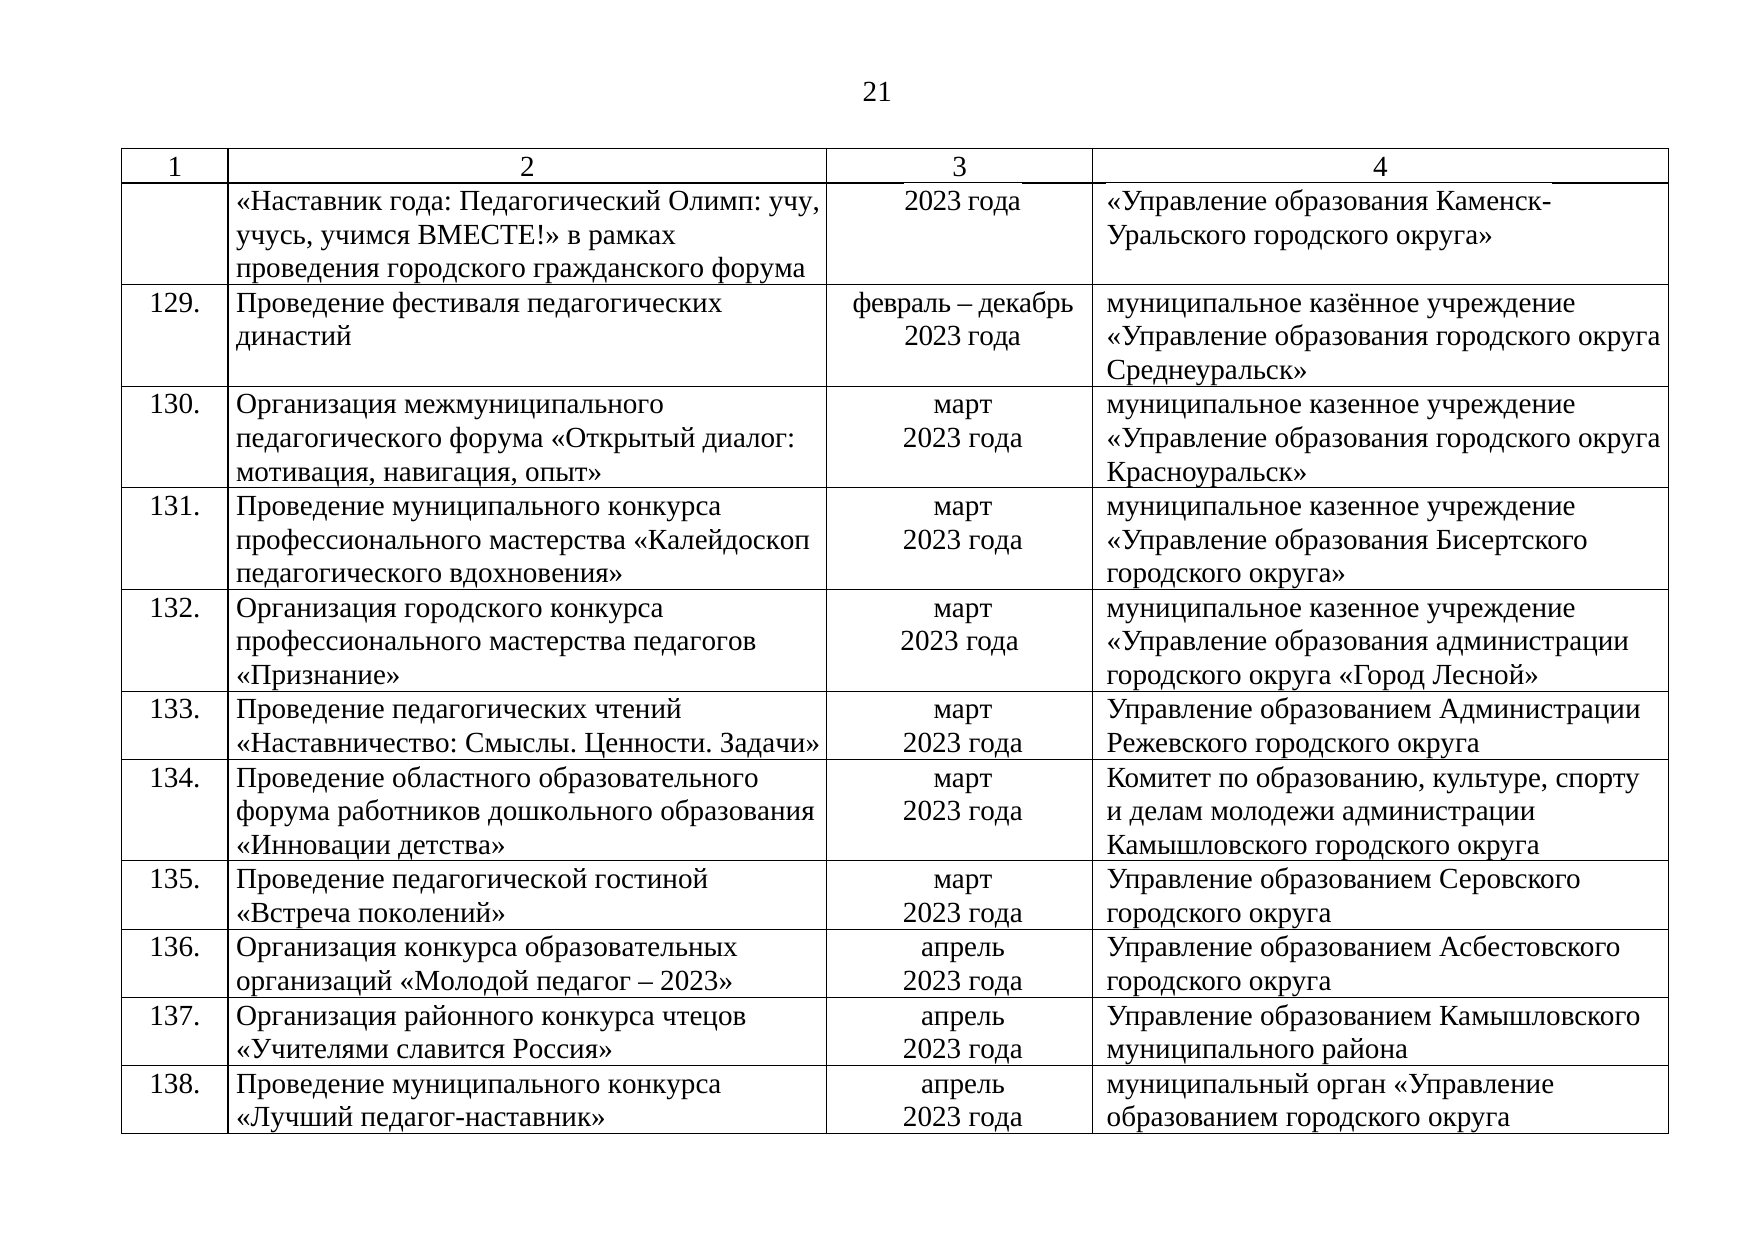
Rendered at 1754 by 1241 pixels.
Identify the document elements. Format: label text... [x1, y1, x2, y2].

table_cell Проведение фестиваля педагогических династий [229, 285, 826, 386]
table_cell апрель 2023 года [827, 998, 1092, 1065]
table_cell Проведение муниципального конкурса «Лучший педагог-наставник» [229, 1066, 826, 1133]
table_cell муниципальное казенное учреждение «Управление образования Бисертского городского округа» [1093, 488, 1668, 589]
table_cell февраль – декабрь 2023 года [827, 285, 1092, 386]
table_cell [122, 590, 227, 691]
table_cell [122, 285, 227, 386]
table_cell Организация районного конкурса чтецов «Учителями славится Россия» [229, 998, 826, 1065]
table_header 2 [229, 149, 826, 182]
table_cell [122, 861, 227, 928]
table_cell Проведение педагогической гостиной «Встреча поколений» [229, 861, 826, 928]
table_cell [122, 387, 227, 487]
table_cell март 2023 года [827, 590, 1092, 691]
table_cell март 2023 года [827, 760, 1092, 860]
table_cell Организация городского конкурса профессионального мастерства педагогов «Признание» [229, 590, 826, 691]
table_cell март 2023 года [827, 861, 1092, 928]
table_cell [122, 488, 227, 589]
table_header 1 [122, 149, 227, 182]
table_cell [122, 1066, 227, 1133]
table_cell муниципальное казенное учреждение «Управление образования администрации городского округа «Город Лесной» [1093, 590, 1668, 691]
table_header 4 [1093, 149, 1668, 182]
table_cell [122, 184, 227, 284]
table_cell «Управление образования Каменск-Уральского городского округа» [1093, 184, 1668, 284]
table_header 3 [827, 149, 1092, 182]
table_cell Комитет по образованию, культуре, спорту и делам молодежи администрации Камышловского городского округа [1093, 760, 1668, 860]
table_cell Организация межмуниципального педагогического форума «Открытый диалог: мотивация, навигация, опыт» [229, 387, 826, 487]
table_cell Организация конкурса образовательных организаций «Молодой педагог – 2023» [229, 930, 826, 997]
table_cell Проведение областного образовательного форума работников дошкольного образования «Инновации детства» [229, 760, 826, 860]
table_cell [122, 760, 227, 860]
table_cell март 2023 года [827, 692, 1092, 759]
table_cell муниципальное казенное учреждение «Управление образования городского округа Красноуральск» [1093, 387, 1668, 487]
table_cell март 2023 года [827, 488, 1092, 589]
table_cell [122, 998, 227, 1065]
table_cell Проведение муниципального конкурса профессионального мастерства «Калейдоскоп педагогического вдохновения» [229, 488, 826, 589]
table_cell Управление образованием Асбестовского городского округа [1093, 930, 1668, 997]
table_cell март 2023 года [827, 387, 1092, 487]
table_cell 2023 года [827, 184, 1092, 284]
table_cell муниципальное казённое учреждение «Управление образования городского округа Среднеуральск» [1093, 285, 1668, 386]
table_cell [122, 930, 227, 997]
table_cell Управление образованием Администрации Режевского городского округа [1093, 692, 1668, 759]
table_cell апрель 2023 года [827, 930, 1092, 997]
table_cell «Наставник года: Педагогический Олимп: учу, учусь, учимся ВМЕСТЕ!» в рамках проведения городского гражданского форума [229, 184, 826, 284]
table_cell Управление образованием Серовского городского округа [1093, 861, 1668, 928]
table_cell [122, 692, 227, 759]
table_cell Управление образованием Камышловского муниципального района [1093, 998, 1668, 1065]
table_cell Проведение педагогических чтений «Наставничество: Смыслы. Ценности. Задачи» [229, 692, 826, 759]
table_cell апрель 2023 года [827, 1066, 1092, 1133]
table_cell муниципальный орган «Управление образованием городского округа [1093, 1066, 1668, 1133]
